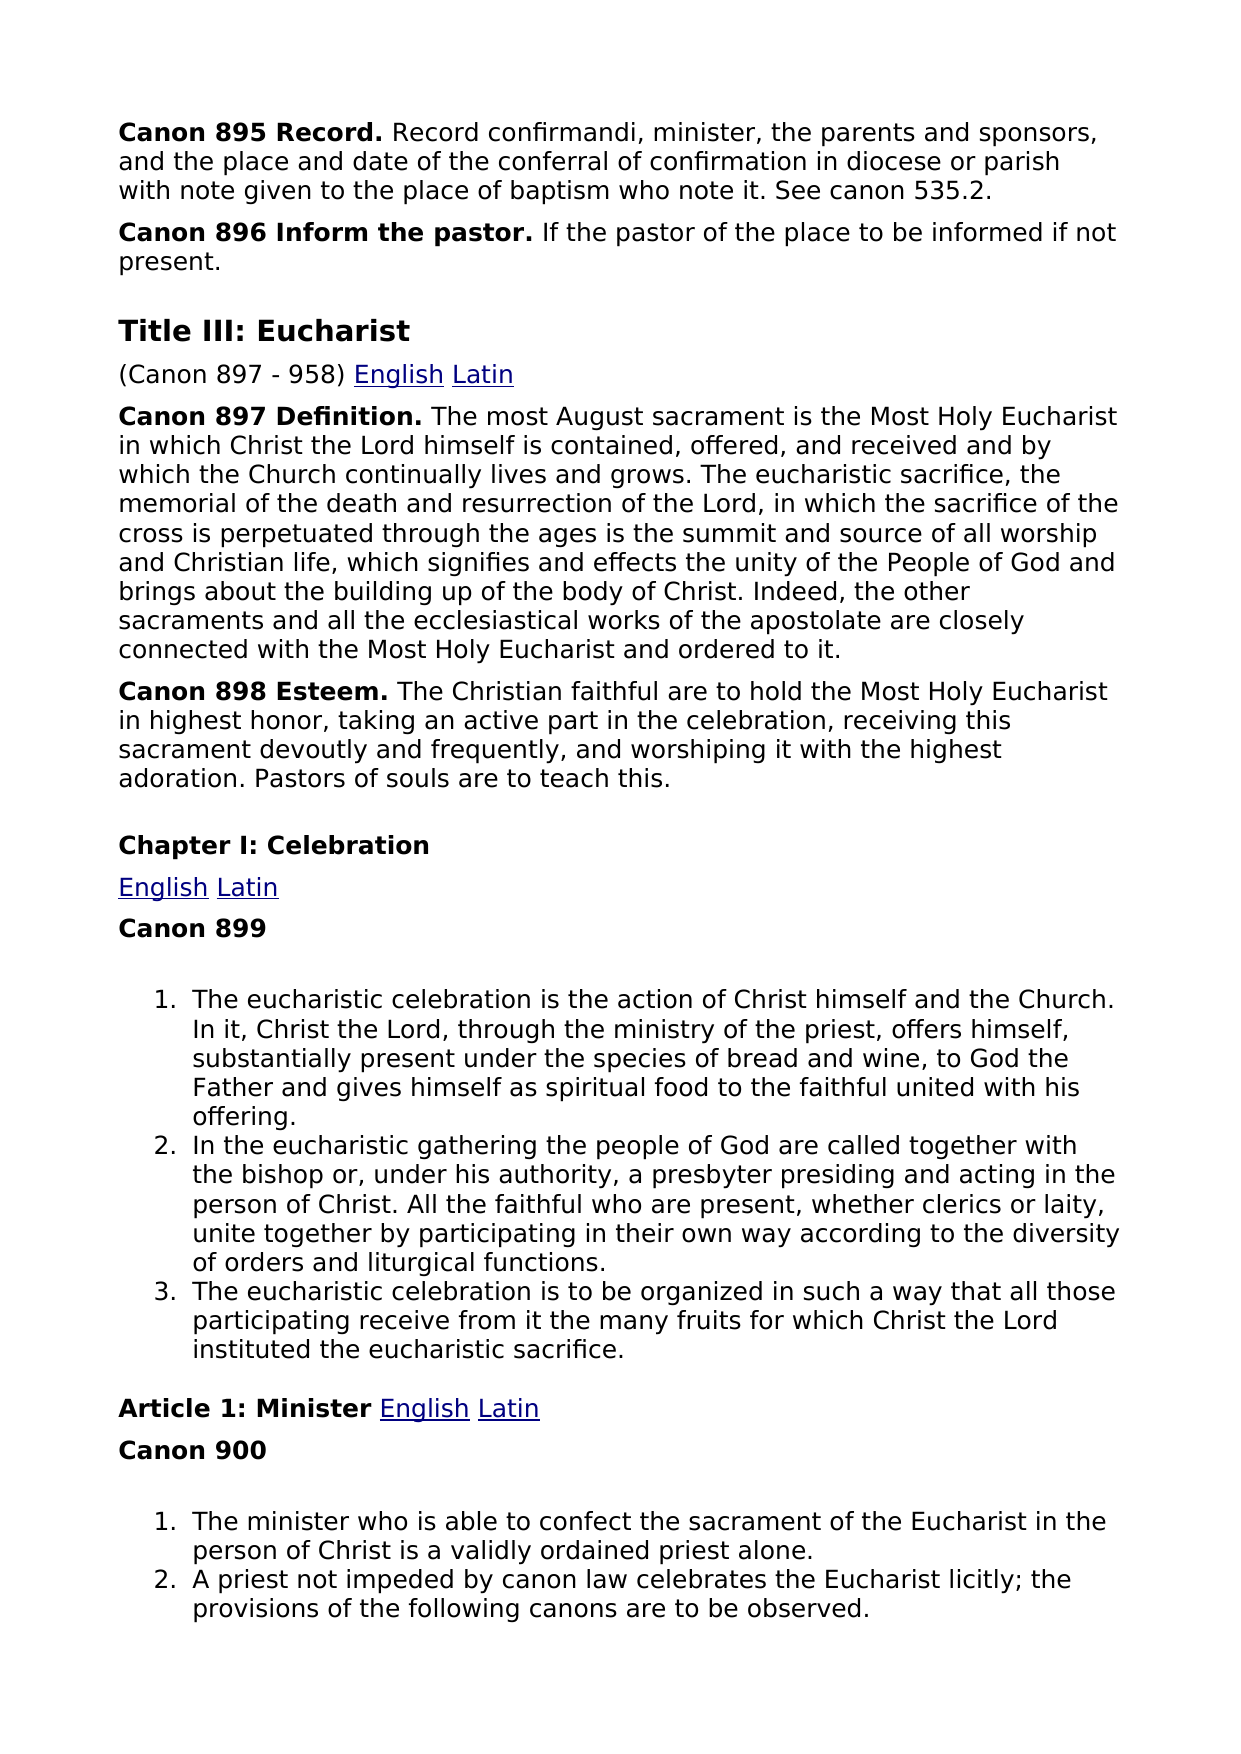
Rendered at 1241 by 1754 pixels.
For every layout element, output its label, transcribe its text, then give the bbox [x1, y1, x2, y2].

text Canon 898 Esteem. The Christian faithful are to hold the Most Holy Eucharist in highest honor, taking an active part in the celebration, receiving this sacrament devoutly and frequently, and worshiping it with the highest adoration. Pastors of souls are to teach this. [118, 677, 1122, 794]
text Canon 900 [118, 1436, 1122, 1465]
text Article 1: Minister English Latin [118, 1394, 1122, 1423]
text Canon 896 Inform the pastor. If the pastor of the place to be informed if not present. [118, 218, 1122, 276]
text English Latin [118, 873, 1122, 902]
text Canon 895 Record. Record confirmandi, minister, the parents and sponsors, and the place and date of the conferral of confirmation in diocese or parish with note given to the place of baptism who note it. See canon 535.2. [118, 118, 1122, 206]
text (Canon 897 - 958) English Latin [118, 360, 1122, 389]
list The minister who is able to confect the sacrament of the Eucharist in the person of Christ is a validly ordained priest alone. [177, 1507, 1122, 1566]
subtitle Title III: Eucharist [118, 314, 1122, 348]
list The eucharistic celebration is to be organized in such a way that all those participating receive from it the many fruits for which Christ the Lord instituted the eucharistic sacrifice. [177, 1277, 1122, 1365]
subtitle Chapter I: Celebration [118, 831, 1122, 860]
list The eucharistic celebration is the action of Christ himself and the Church. In it, Christ the Lord, through the ministry of the priest, offers himself, substantially present under the species of bread and wine, to God the Father and gives himself as spiritual food to the faithful united with his offering. [177, 986, 1122, 1132]
text Canon 897 Definition. The most August sacrament is the Most Holy Eucharist in which Christ the Lord himself is contained, offered, and received and by which the Church continually lives and grows. The eucharistic sacrifice, the memorial of the death and resurrection of the Lord, in which the sacrifice of the cross is perpetuated through the ages is the summit and source of all worship and Christian life, which signifies and effects the unity of the People of God and brings about the building up of the body of Christ. Indeed, the other sacraments and all the ecclesiastical works of the apostolate are closely connected with the Most Holy Eucharist and ordered to it. [118, 402, 1122, 664]
list In the eucharistic gathering the people of God are called together with the bishop or, under his authority, a presbyter presiding and acting in the person of Christ. All the faithful who are present, whether clerics or laity, unite together by participating in their own way according to the diversity of orders and liturgical functions. [177, 1132, 1122, 1277]
list A priest not impeded by canon law celebrates the Eucharist licitly; the provisions of the following canons are to be observed. [177, 1566, 1122, 1624]
text Canon 899 [118, 914, 1122, 944]
